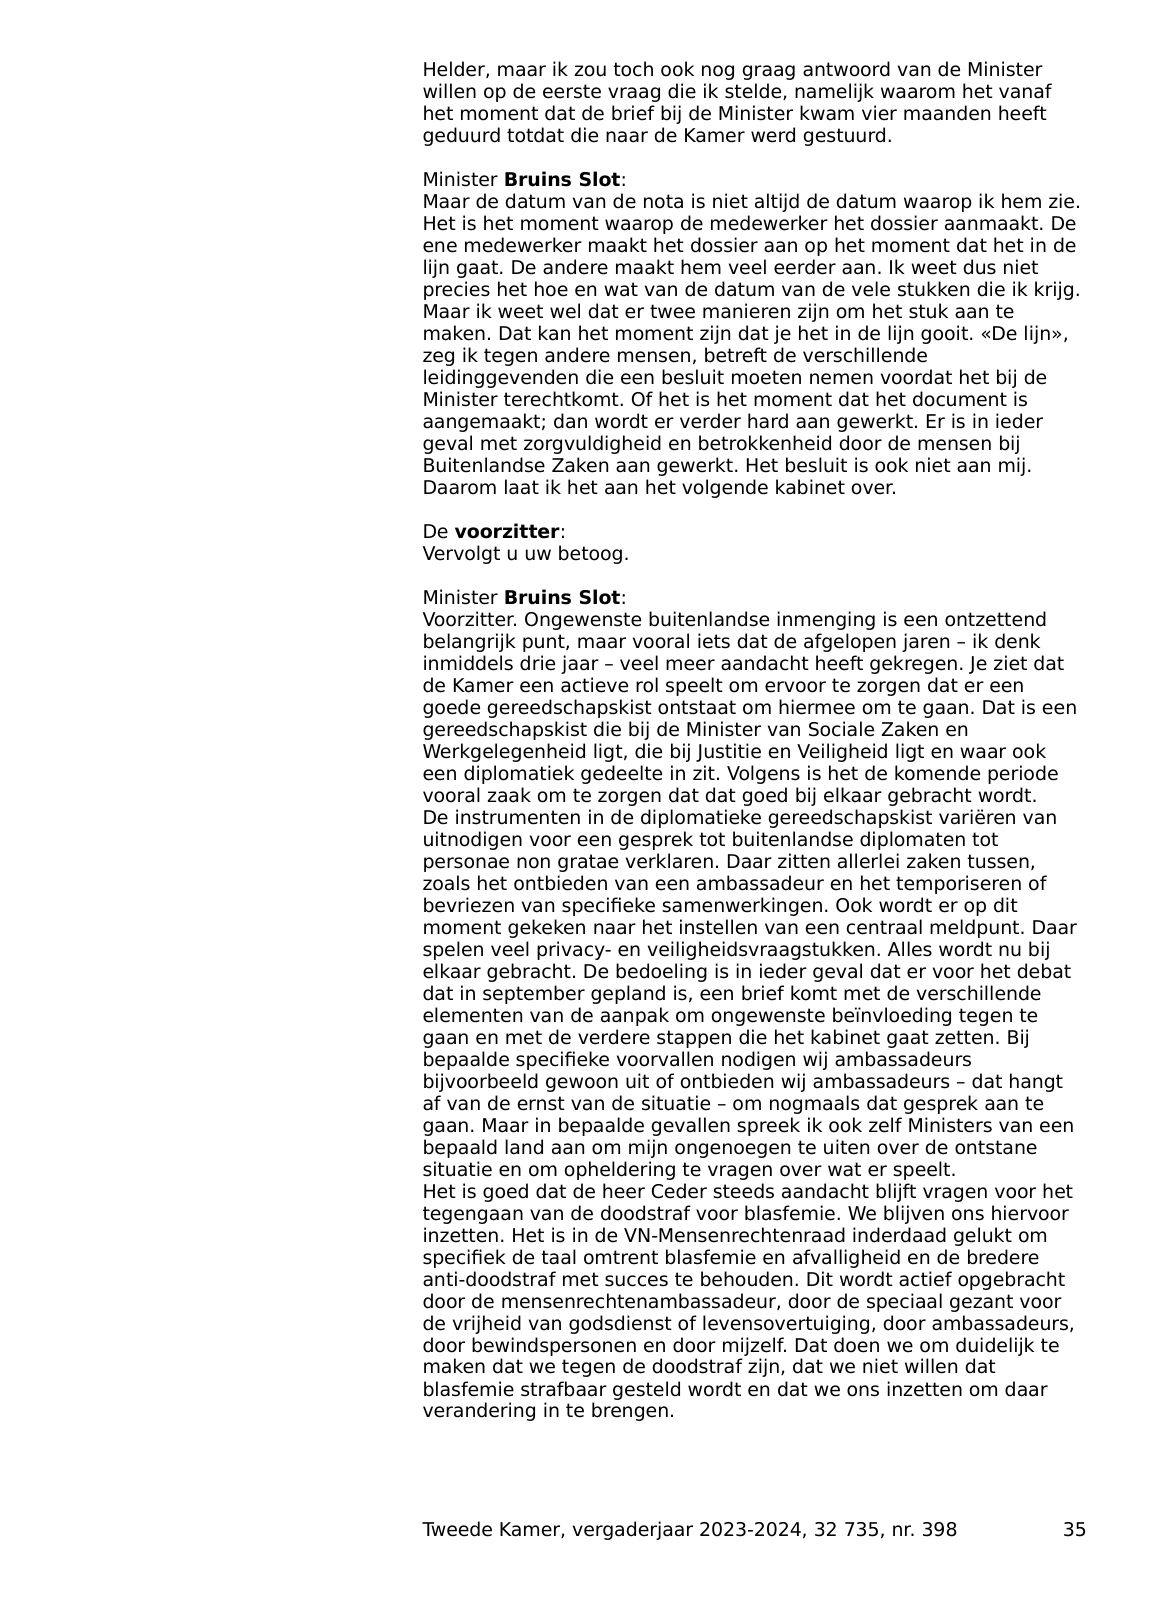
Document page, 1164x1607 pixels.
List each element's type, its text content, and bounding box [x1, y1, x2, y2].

text Helder, maar ik zou toch ook nog graag antwoord van de Minister willen op de eerste vraag die ik stelde, namelijk waarom het vanaf het moment dat de brief bij de Minister kwam vier maanden heeft geduurd totdat die naar de Kamer werd gestuurd. [422, 59, 1087, 147]
text Het is goed dat de heer Ceder steeds aandacht blijft vragen voor het tegengaan van de doodstraf voor blasfemie. We blijven ons hiervoor inzetten. Het is in de VN-Mensenrechtenraad inderdaad gelukt om specifiek de taal omtrent blasfemie en afvalligheid en de bredere anti-doodstraf met succes te behouden. Dit wordt actief opgebracht door de mensenrechtenambassadeur, door de speciaal gezant voor de vrijheid van godsdienst of levensovertuiging, door ambassadeurs, door bewindspersonen en door mijzelf. Dat doen we om duidelijk te maken dat we tegen de doodstraf zijn, dat we niet willen dat blasfemie strafbaar gesteld wordt en dat we ons inzetten om daar verandering in te brengen. [422, 1181, 1087, 1422]
text Maar de datum van de nota is niet altijd de datum waarop ik hem zie. Het is het moment waarop de medewerker het dossier aanmaakt. De ene medewerker maakt het dossier aan op het moment dat het in de lijn gaat. De andere maakt hem veel eerder aan. Ik weet dus niet precies het hoe en wat van de datum van de vele stukken die ik krijg. Maar ik weet wel dat er twee manieren zijn om het stuk aan te maken. Dat kan het moment zijn dat je het in de lijn gooit. «De lijn», zeg ik tegen andere mensen, betreft de verschillende leidinggevenden die een besluit moeten nemen voordat het bij de Minister terechtkomt. Of het is het moment dat het document is aangemaakt; dan wordt er verder hard aan gewerkt. Er is in ieder geval met zorgvuldigheid en betrokkenheid door de mensen bij Buitenlandse Zaken aan gewerkt. Het besluit is ook niet aan mij. Daarom laat ik het aan het volgende kabinet over. [422, 191, 1087, 499]
text De instrumenten in de diplomatieke gereedschapskist variëren van uitnodigen voor een gesprek tot buitenlandse diplomaten tot personae non gratae verklaren. Daar zitten allerlei zaken tussen, zoals het ontbieden van een ambassadeur en het temporiseren of bevriezen van specifieke samenwerkingen. Ook wordt er op dit moment gekeken naar het instellen van een centraal meldpunt. Daar spelen veel privacy- en veiligheidsvraagstukken. Alles wordt nu bij elkaar gebracht. De bedoeling is in ieder geval dat er voor het debat dat in september gepland is, een brief komt met de verschillende elementen van de aanpak om ongewenste beïnvloeding tegen te gaan en met de verdere stappen die het kabinet gaat zetten. Bij bepaalde specifieke voorvallen nodigen wij ambassadeurs bijvoorbeeld gewoon uit of ontbieden wij ambassadeurs – dat hangt af van de ernst van de situatie – om nogmaals dat gesprek aan te gaan. Maar in bepaalde gevallen spreek ik ook zelf Ministers van een bepaald land aan om mijn ongenoegen te uiten over de ontstane situatie en om opheldering te vragen over wat er speelt. [422, 807, 1087, 1181]
text Vervolgt u uw betoog. [422, 543, 1087, 565]
text De voorzitter: [422, 521, 1087, 543]
text Minister Bruins Slot: [422, 587, 1087, 609]
text Minister Bruins Slot: [422, 169, 1087, 191]
text Voorzitter. Ongewenste buitenlandse inmenging is een ontzettend belangrijk punt, maar vooral iets dat de afgelopen jaren – ik denk inmiddels drie jaar – veel meer aandacht heeft gekregen. Je ziet dat de Kamer een actieve rol speelt om ervoor te zorgen dat er een goede gereedschapskist ontstaat om hiermee om te gaan. Dat is een gereedschapskist die bij de Minister van Sociale Zaken en Werkgelegenheid ligt, die bij Justitie en Veiligheid ligt en waar ook een diplomatiek gedeelte in zit. Volgens is het de komende periode vooral zaak om te zorgen dat dat goed bij elkaar gebracht wordt. [422, 609, 1087, 807]
